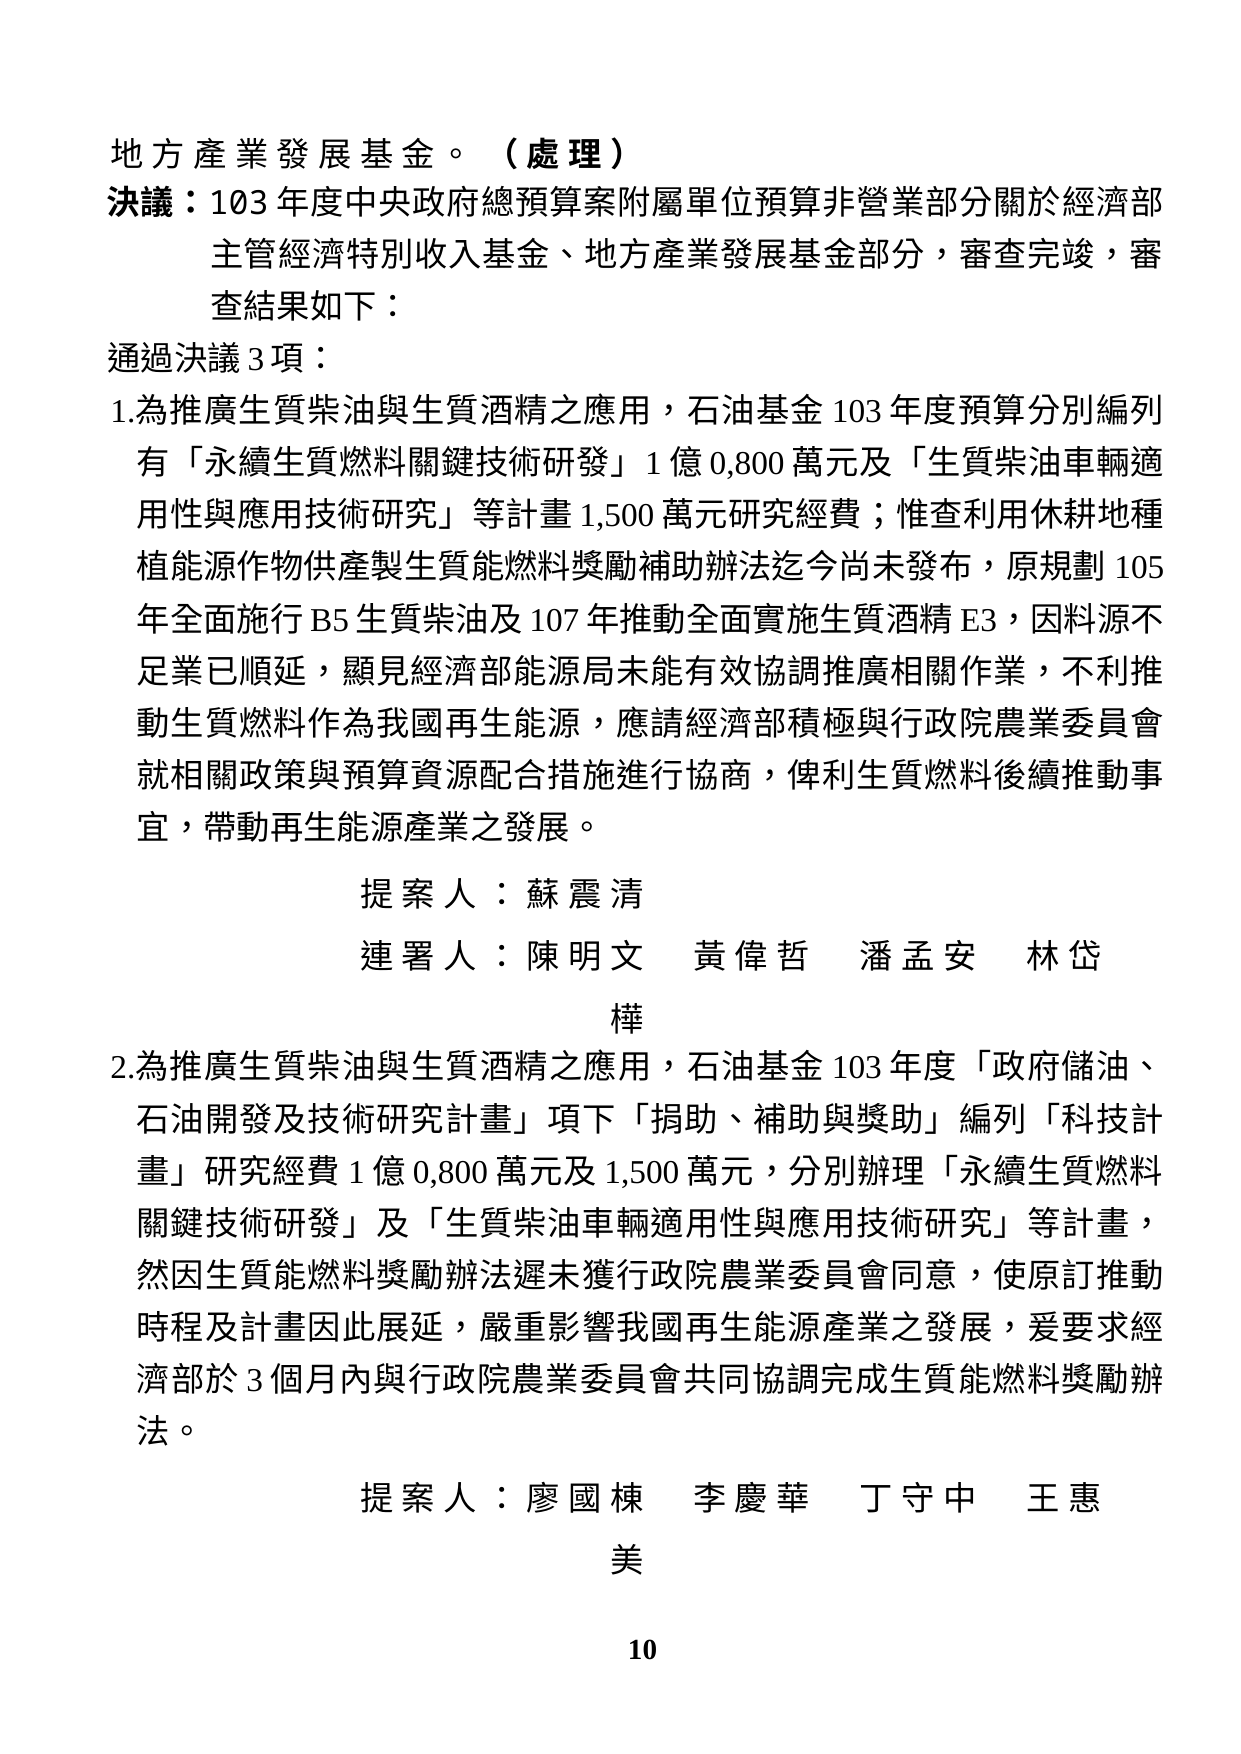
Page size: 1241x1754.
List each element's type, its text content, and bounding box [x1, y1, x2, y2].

list 為推廣生質柴油與生質酒精之應用，石油基金103年度「政府儲油、石油開發及技術研究計畫」項下「捐助、補助與獎助」編列「科技計畫」研究經費1億0,800萬元及1,500萬元，分別辦理「永續生質燃料關鍵技術研發」及「生質柴油車輛適用性與應用技術研究」等計畫，然因生質能燃料獎勵辦法遲未獲行政院農業委員會同意，使原訂推動時程及計畫因此展延，嚴重影響我國再生能源產業之發展，爰要求經濟部於3個月內與行政院農業委員會共同協調完成生質能燃料獎勵辦法。 [110, 1037, 1164, 1454]
text 連署人：陳明文 黃偉哲 潘孟安 林岱樺 [353, 912, 1129, 1037]
text 繼續審查103年度中央政府總預算案附屬單位預算非營業部分關於經濟部主管：經濟特別收入基金（含推廣貿易基金、能源研究發展基金、石油基金、再生能源發展基金）、地方產業發展基金。（處理） [106, 110, 1164, 173]
text 通過決議3項： [107, 329, 1164, 381]
text 提案人：蘇震清 [353, 850, 1129, 912]
text 決議：103年度中央政府總預算案附屬單位預算非營業部分關於經濟部主管經濟特別收入基金、地方產業發展基金部分，審查完竣，審查結果如下： [106, 173, 1164, 329]
text 提案人：廖國棟 李慶華 丁守中 王惠美 [353, 1454, 1129, 1579]
list 為推廣生質柴油與生質酒精之應用，石油基金103年度預算分別編列有「永續生質燃料關鍵技術研發」1億0,800萬元及「生質柴油車輛適用性與應用技術研究」等計畫1,500萬元研究經費；惟查利用休耕地種植能源作物供產製生質能燃料獎勵補助辦法迄今尚未發布，原規劃105年全面施行B5生質柴油及107年推動全面實施生質酒精E3，因料源不足業已順延，顯見經濟部能源局未能有效協調推廣相關作業，不利推動生質燃料作為我國再生能源，應請經濟部積極與行政院農業委員會就相關政策與預算資源配合措施進行協商，俾利生質燃料後續推動事宜，帶動再生能源產業之發展。 [110, 381, 1164, 850]
